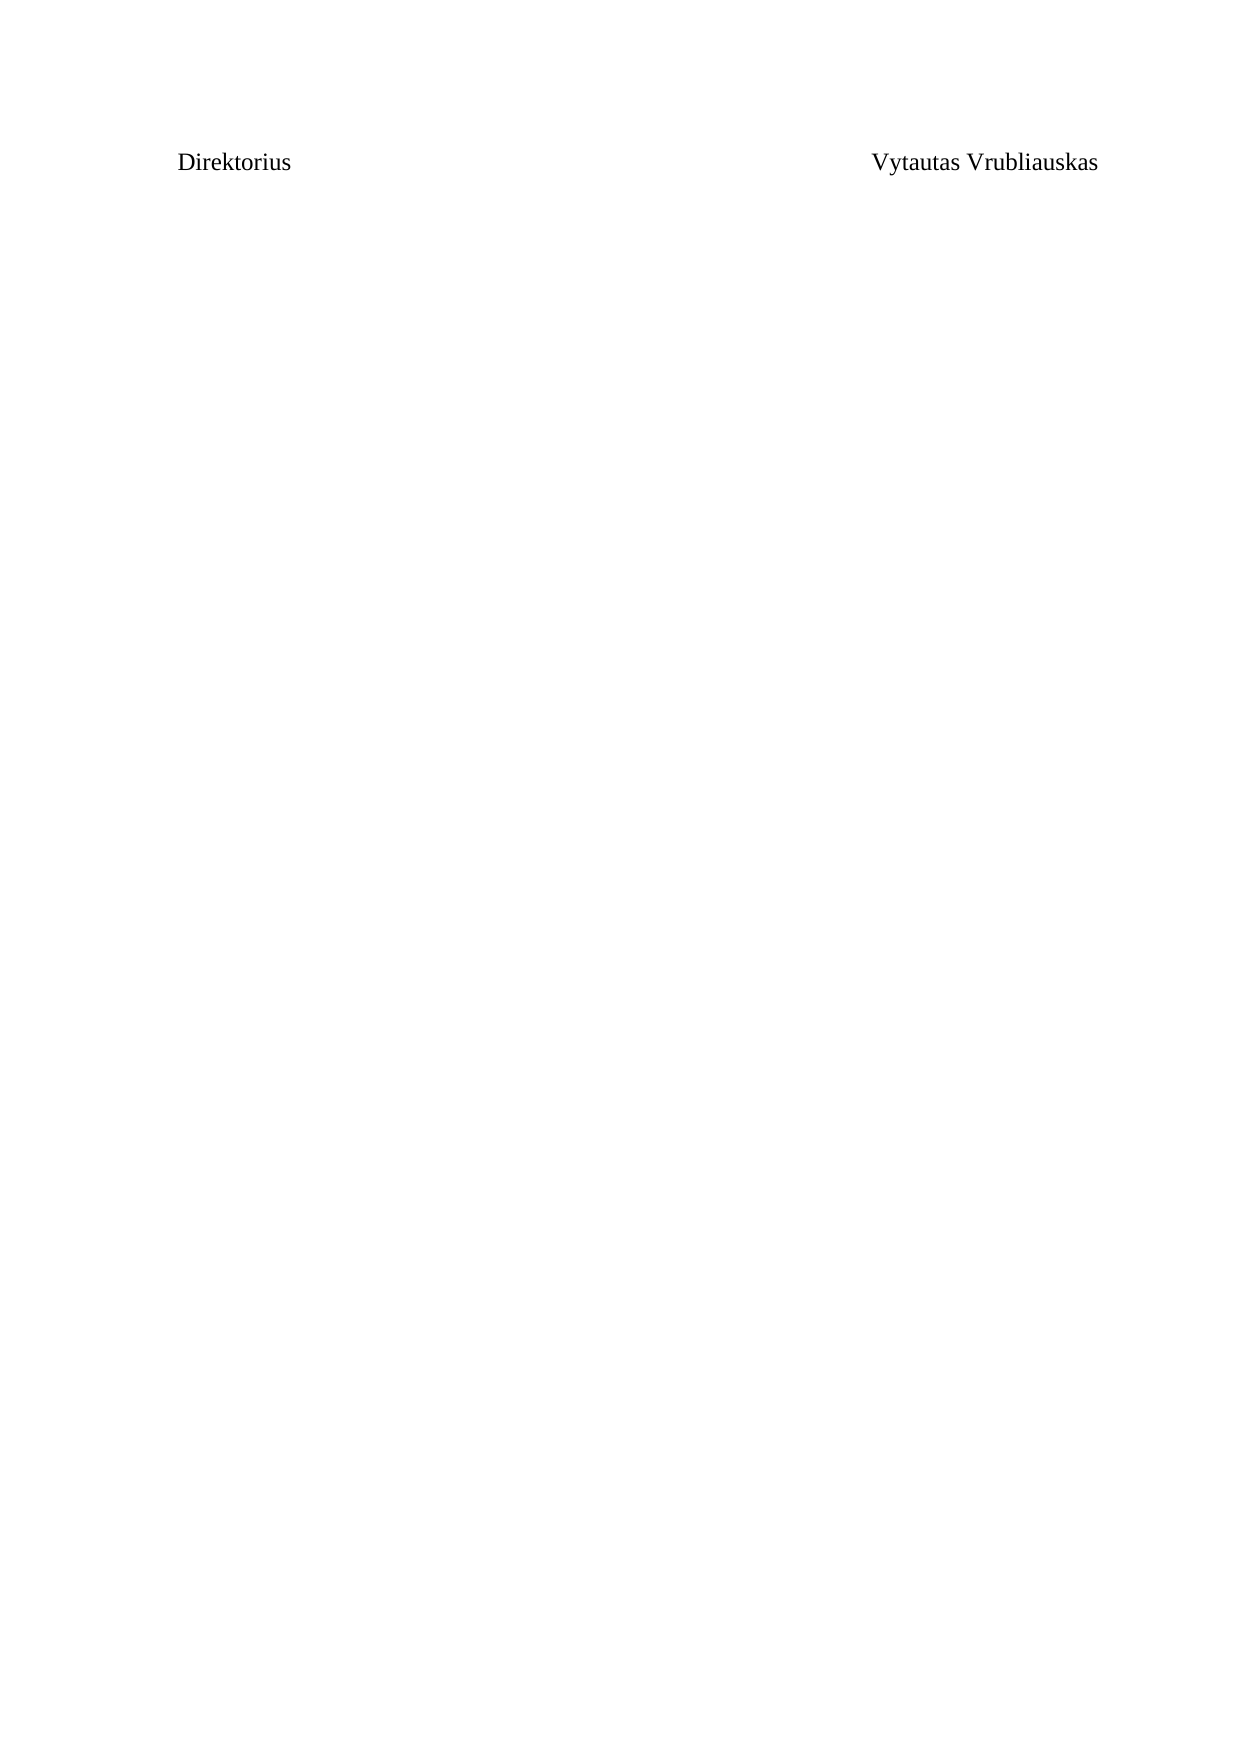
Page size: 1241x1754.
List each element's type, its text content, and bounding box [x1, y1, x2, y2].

text Direktorius Vytautas Vrubliauskas [177, 147, 1107, 176]
